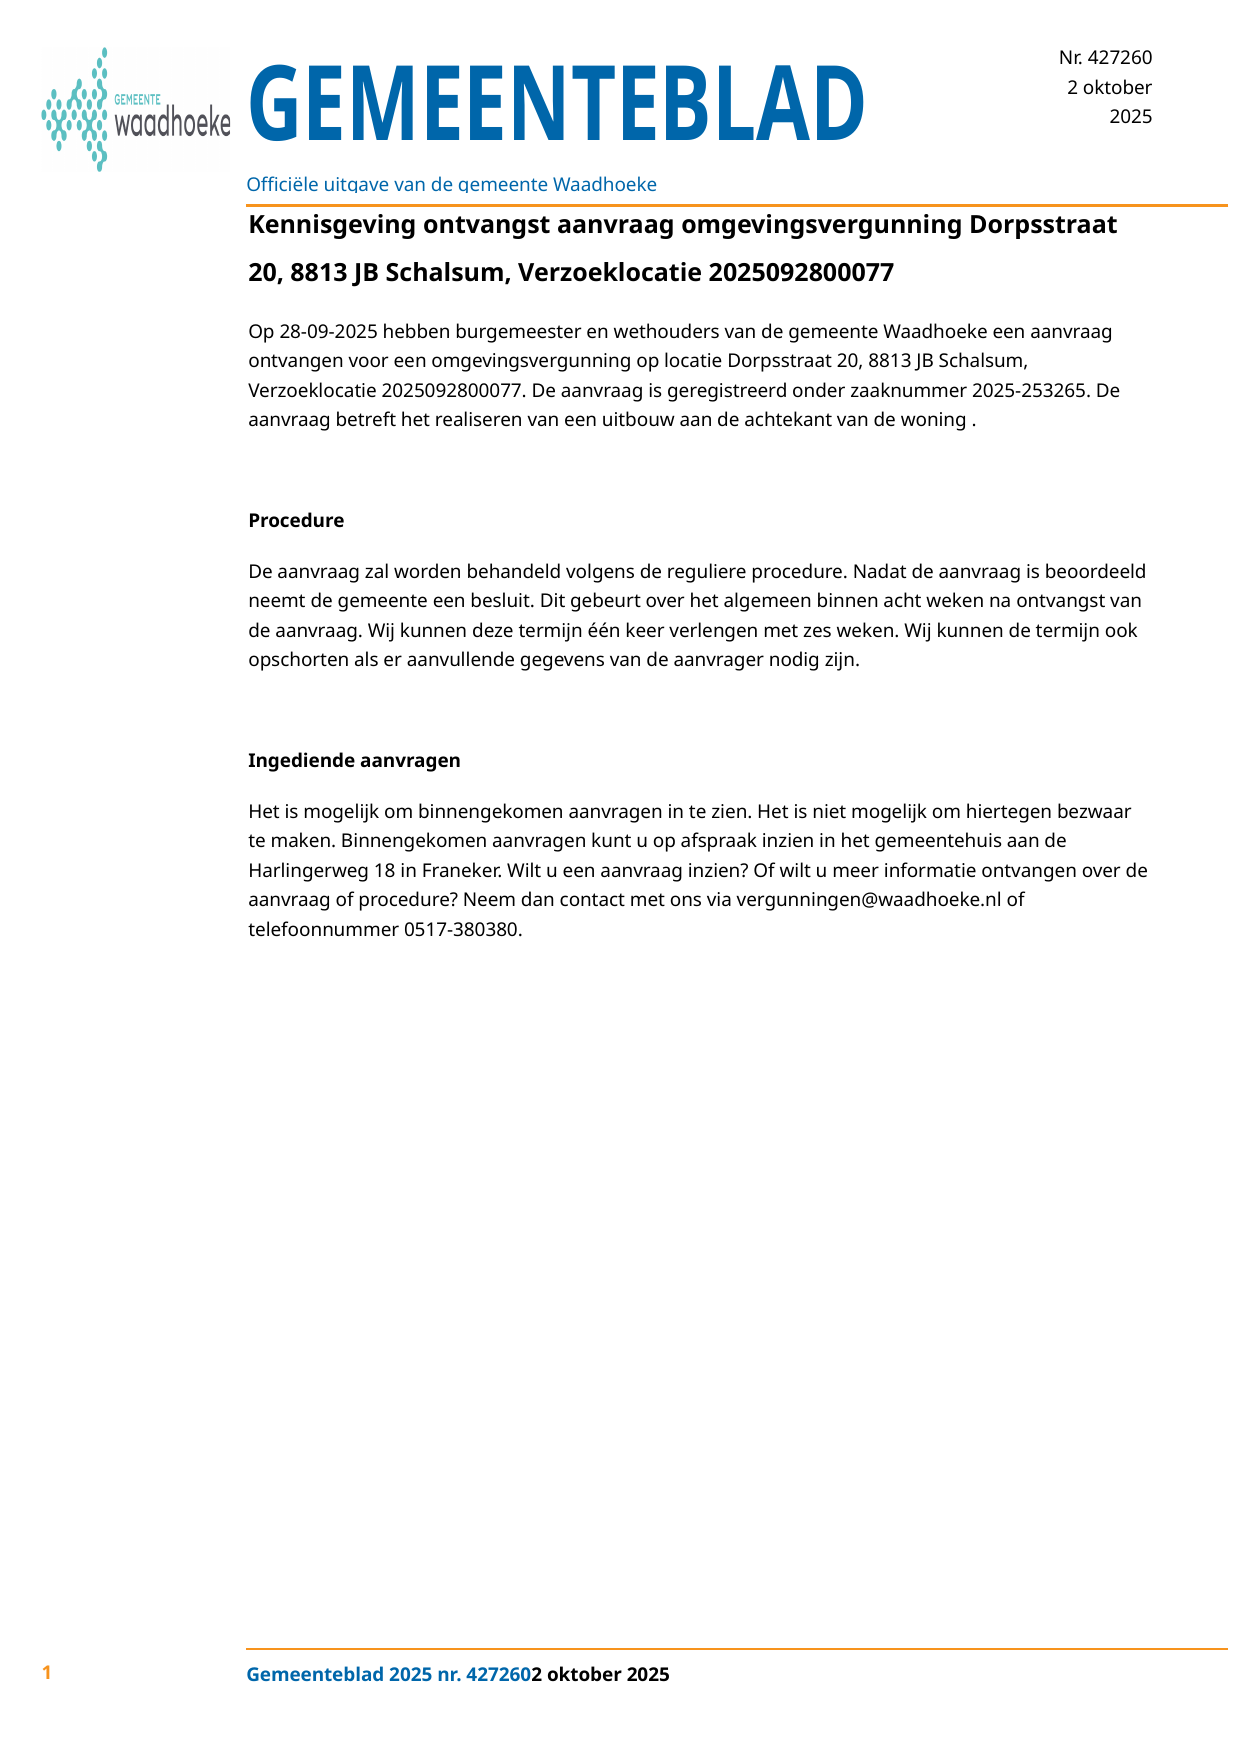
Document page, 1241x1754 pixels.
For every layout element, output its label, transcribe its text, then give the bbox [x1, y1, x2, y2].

text Ingediende aanvragen [248, 747, 1152, 773]
text Kennisgeving ontvangst aanvraag omgevingsvergunning Dorpsstraat 20, 8813 JB Schalsum, Verzoeklocatie 2025092800077 [248, 207, 1152, 288]
text Op 28-09-2025 hebben burgemeester en wethouders van de gemeente Waadhoeke een aanvraag ontvangen voor een omgevingsvergunning op locatie Dorpsstraat 20, 8813 JB Schalsum, Verzoeklocatie 2025092800077. De aanvraag is geregistreerd onder zaaknummer 2025-253265. De aanvraag betreft het realiseren van een uitbouw aan de achtekant van de woning . [248, 318, 1152, 432]
text Het is mogelijk om binnengekomen aanvragen in te zien. Het is niet mogelijk om hiertegen bezwaar te maken. Binnengekomen aanvragen kunt u op afspraak inzien in het gemeentehuis aan de Harlingerweg 18 in Franeker. Wilt u een aanvraag inzien? Of wilt u meer informatie ontvangen over de aanvraag of procedure? Neem dan contact met ons via vergunningen@waadhoeke.nl of telefoonnummer 0517-380380. [248, 798, 1152, 942]
text Procedure [248, 507, 1152, 533]
text De aanvraag zal worden behandeld volgens de reguliere procedure. Nadat de aanvraag is beoordeeld neemt de gemeente een besluit. Dit gebeurt over het algemeen binnen acht weken na ontvangst van de aanvraag. Wij kunnen deze termijn één keer verlengen met zes weken. Wij kunnen de termijn ook opschorten als er aanvullende gegevens van de aanvrager nodig zijn. [248, 558, 1152, 672]
picture [41, 47, 231, 172]
